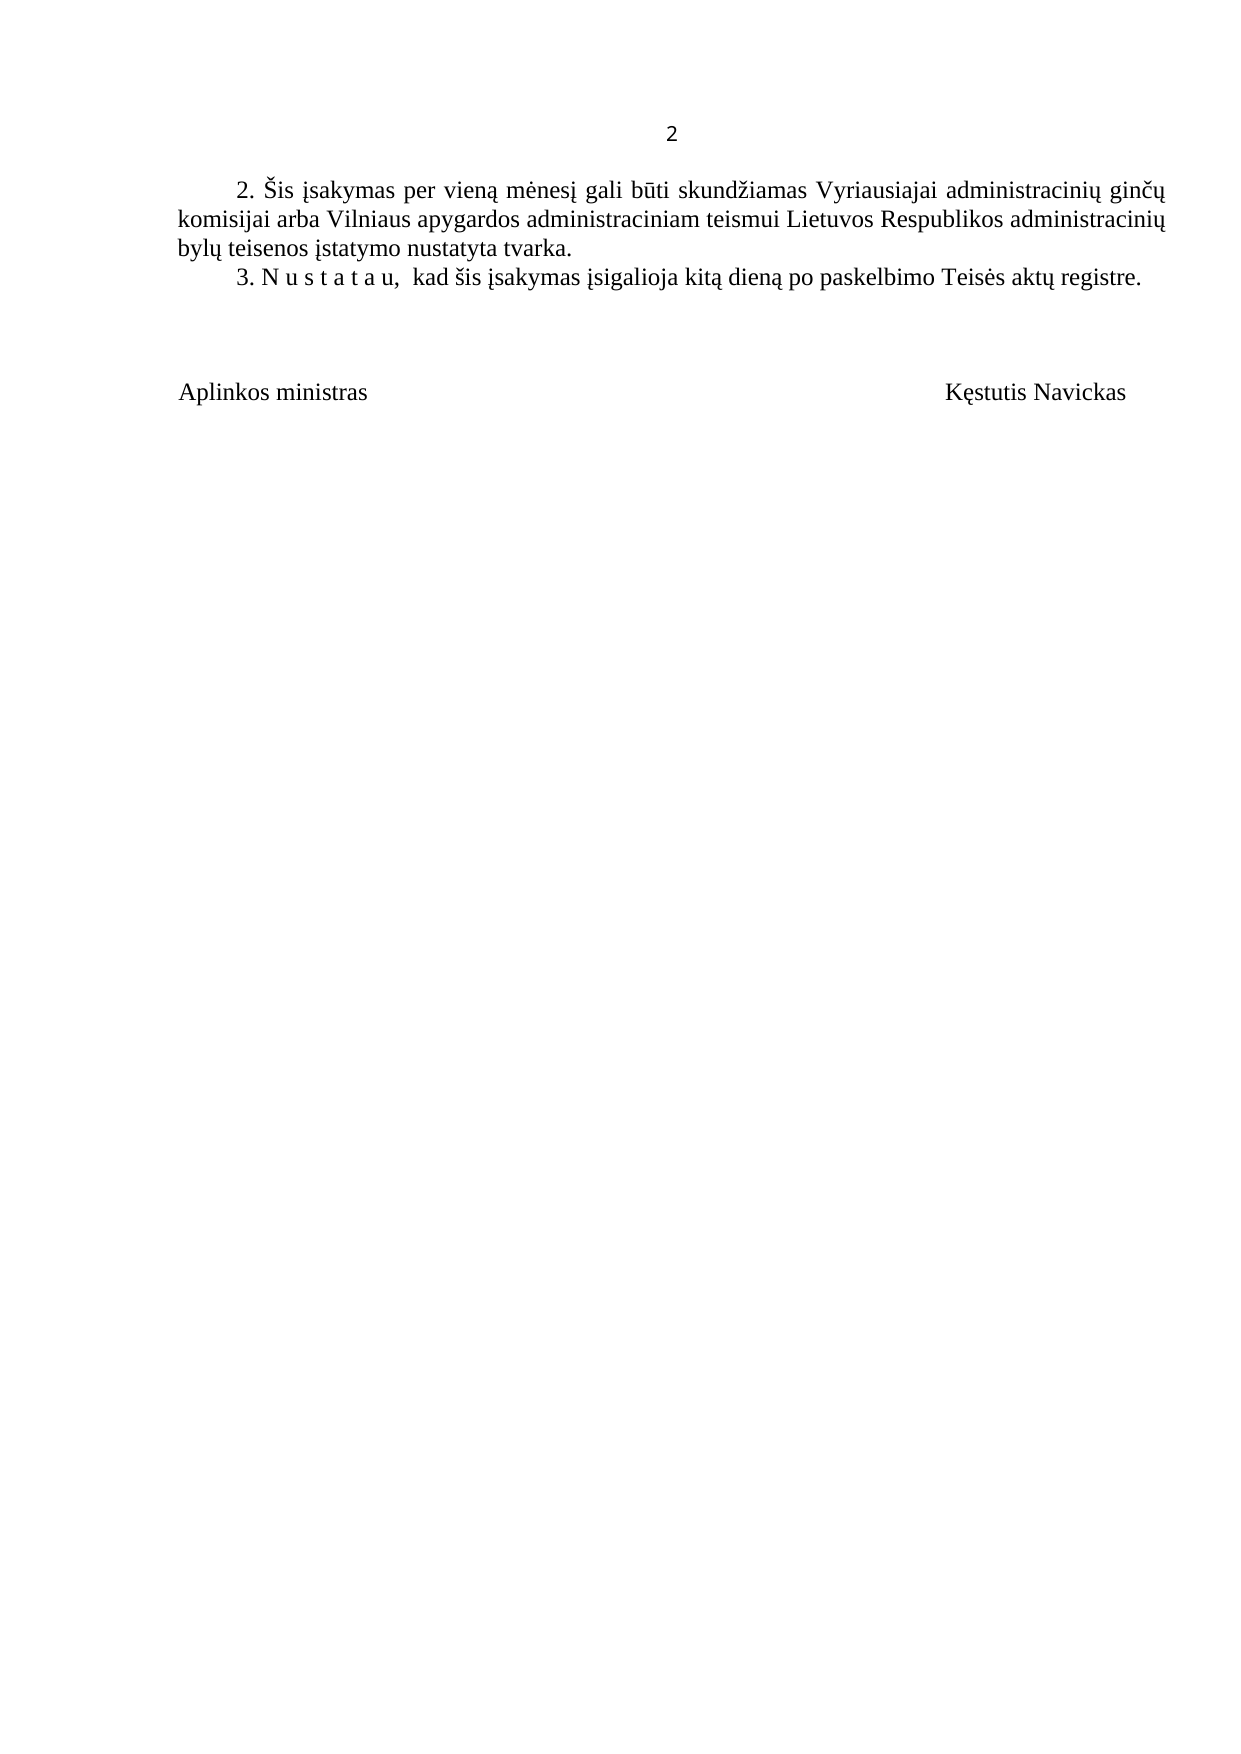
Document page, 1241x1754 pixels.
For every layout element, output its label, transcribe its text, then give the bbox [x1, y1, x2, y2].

text 3. N u s t a t a u, kad šis įsakymas įsigalioja kitą dieną po paskelbimo Teisės aktų registre. [177, 262, 1166, 291]
text Aplinkos ministras Kęstutis Navickas [178, 377, 1163, 406]
text 2. Šis įsakymas per vieną mėnesį gali būti skundžiamas Vyriausiajai administracinių ginčų komisijai arba Vilniaus apygardos administraciniam teismui Lietuvos Respublikos administracinių bylų teisenos įstatymo nustatyta tvarka. [177, 176, 1166, 262]
